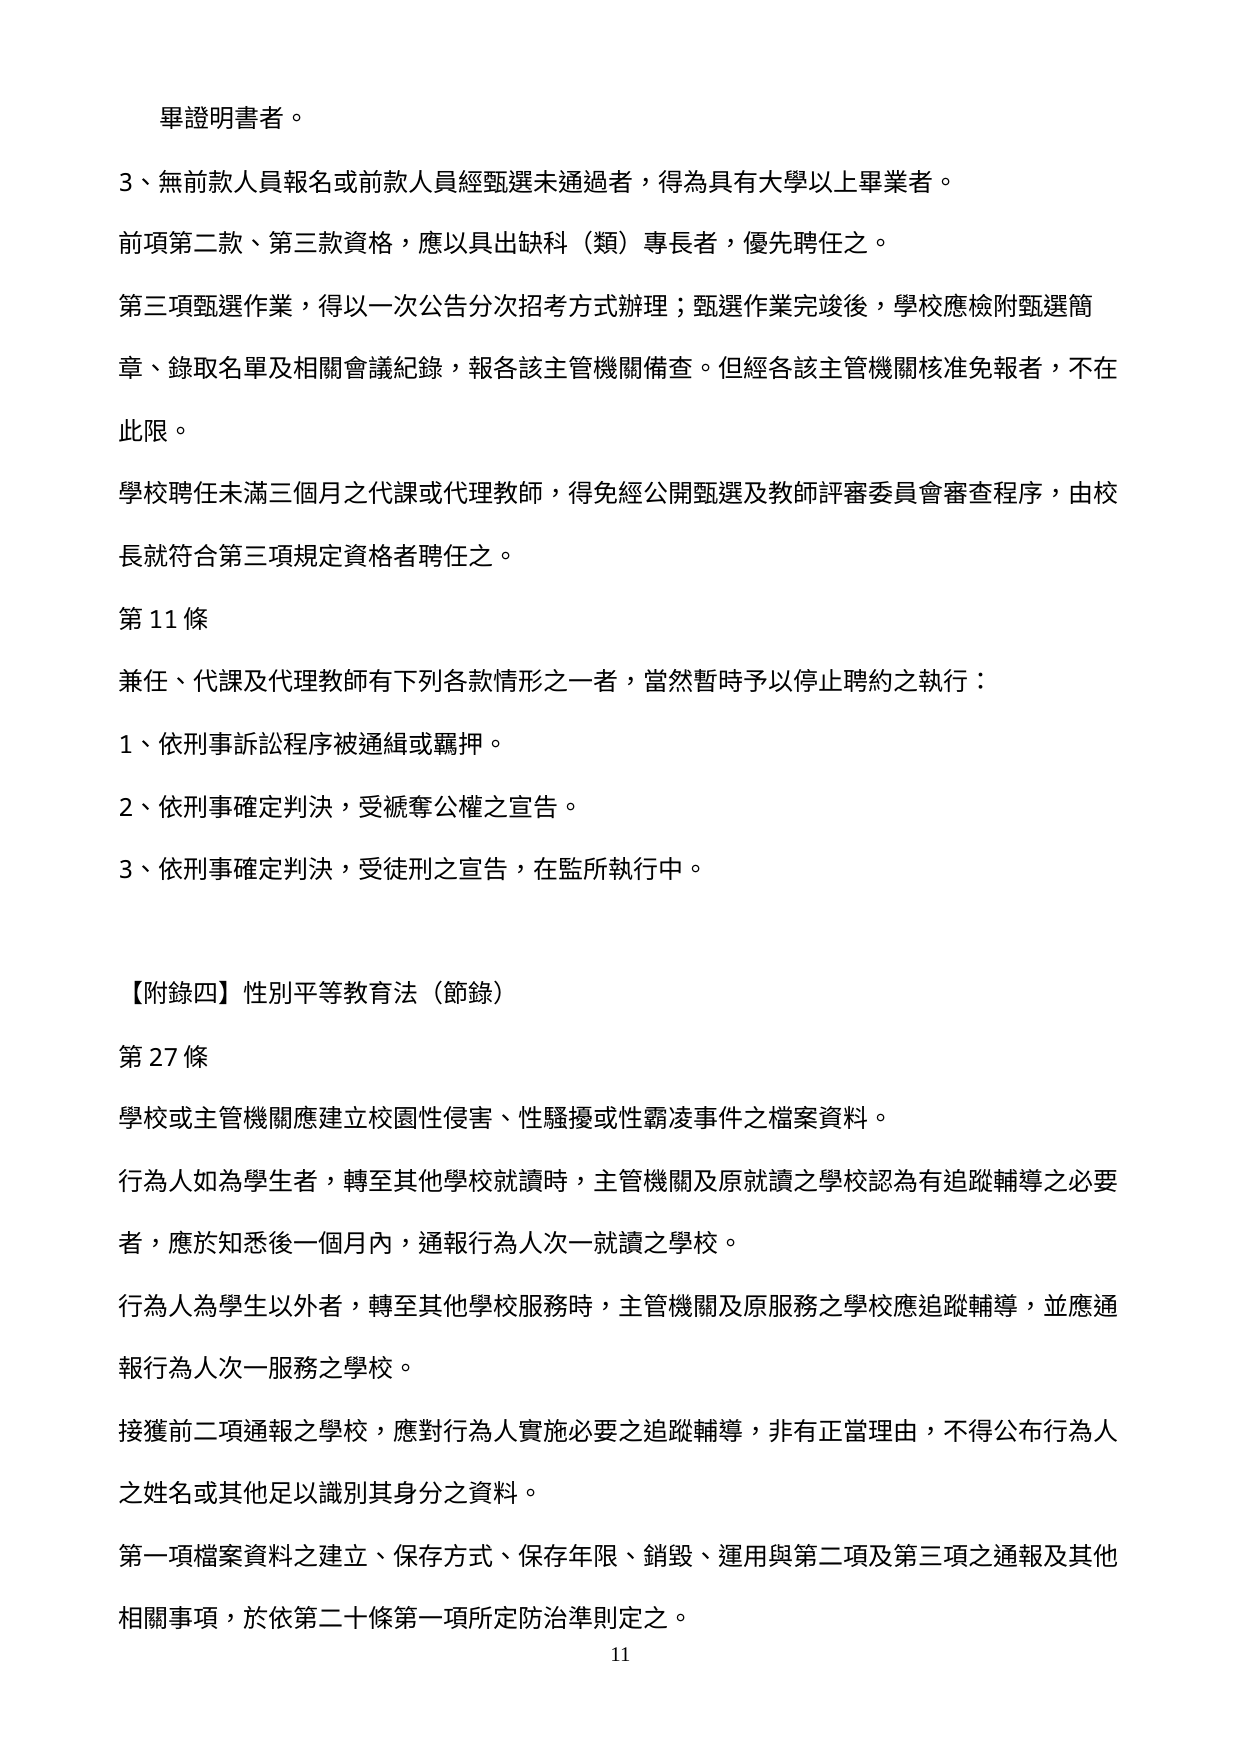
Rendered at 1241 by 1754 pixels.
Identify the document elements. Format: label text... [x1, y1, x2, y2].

list 無前款人員報名或前款人員經甄選未通過者，得為具有大學以上畢業者。 [118, 140, 1122, 202]
text 行為人為學生以外者，轉至其他學校服務時，主管機關及原服務之學校應追蹤輔導，並應通報行為人次一服務之學校。 [118, 1265, 1122, 1390]
text 【附錄四】性別平等教育法（節錄） [118, 952, 1122, 1015]
text 第27條 [118, 1015, 1122, 1077]
text 第一項檔案資料之建立、保存方式、保存年限、銷毀、運用與第二項及第三項之通報及其他相關事項，於依第二十條第一項所定防治準則定之。 [118, 1515, 1122, 1640]
text 學校或主管機關應建立校園性侵害、性騷擾或性霸凌事件之檔案資料。 [118, 1077, 1122, 1140]
text 接獲前二項通報之學校，應對行為人實施必要之追蹤輔導，非有正當理由，不得公布行為人之姓名或其他足以識別其身分之資料。 [118, 1390, 1122, 1515]
text 第11條 [118, 577, 1122, 640]
text 行為人如為學生者，轉至其他學校就讀時，主管機關及原就讀之學校認為有追蹤輔導之必要者，應於知悉後一個月內，通報行為人次一就讀之學校。 [118, 1140, 1122, 1265]
text 第三項甄選作業，得以一次公告分次招考方式辦理；甄選作業完竣後，學校應檢附甄選簡章、錄取名單及相關會議紀錄，報各該主管機關備查。但經各該主管機關核准免報者，不在此限。 [118, 265, 1122, 452]
text 前項第二款、第三款資格，應以具出缺科（類）專長者，優先聘任之。 [118, 202, 1122, 265]
list 畢證明書者。 [118, 77, 1122, 140]
list 依刑事訴訟程序被通緝或羈押。 [118, 702, 1122, 765]
text 學校聘任未滿三個月之代課或代理教師，得免經公開甄選及教師評審委員會審查程序，由校長就符合第三項規定資格者聘任之。 [118, 452, 1122, 577]
list 依刑事確定判決，受徒刑之宣告，在監所執行中。 [118, 827, 1122, 890]
list 依刑事確定判決，受褫奪公權之宣告。 [118, 765, 1122, 827]
text 兼任、代課及代理教師有下列各款情形之一者，當然暫時予以停止聘約之執行： [118, 640, 1122, 702]
